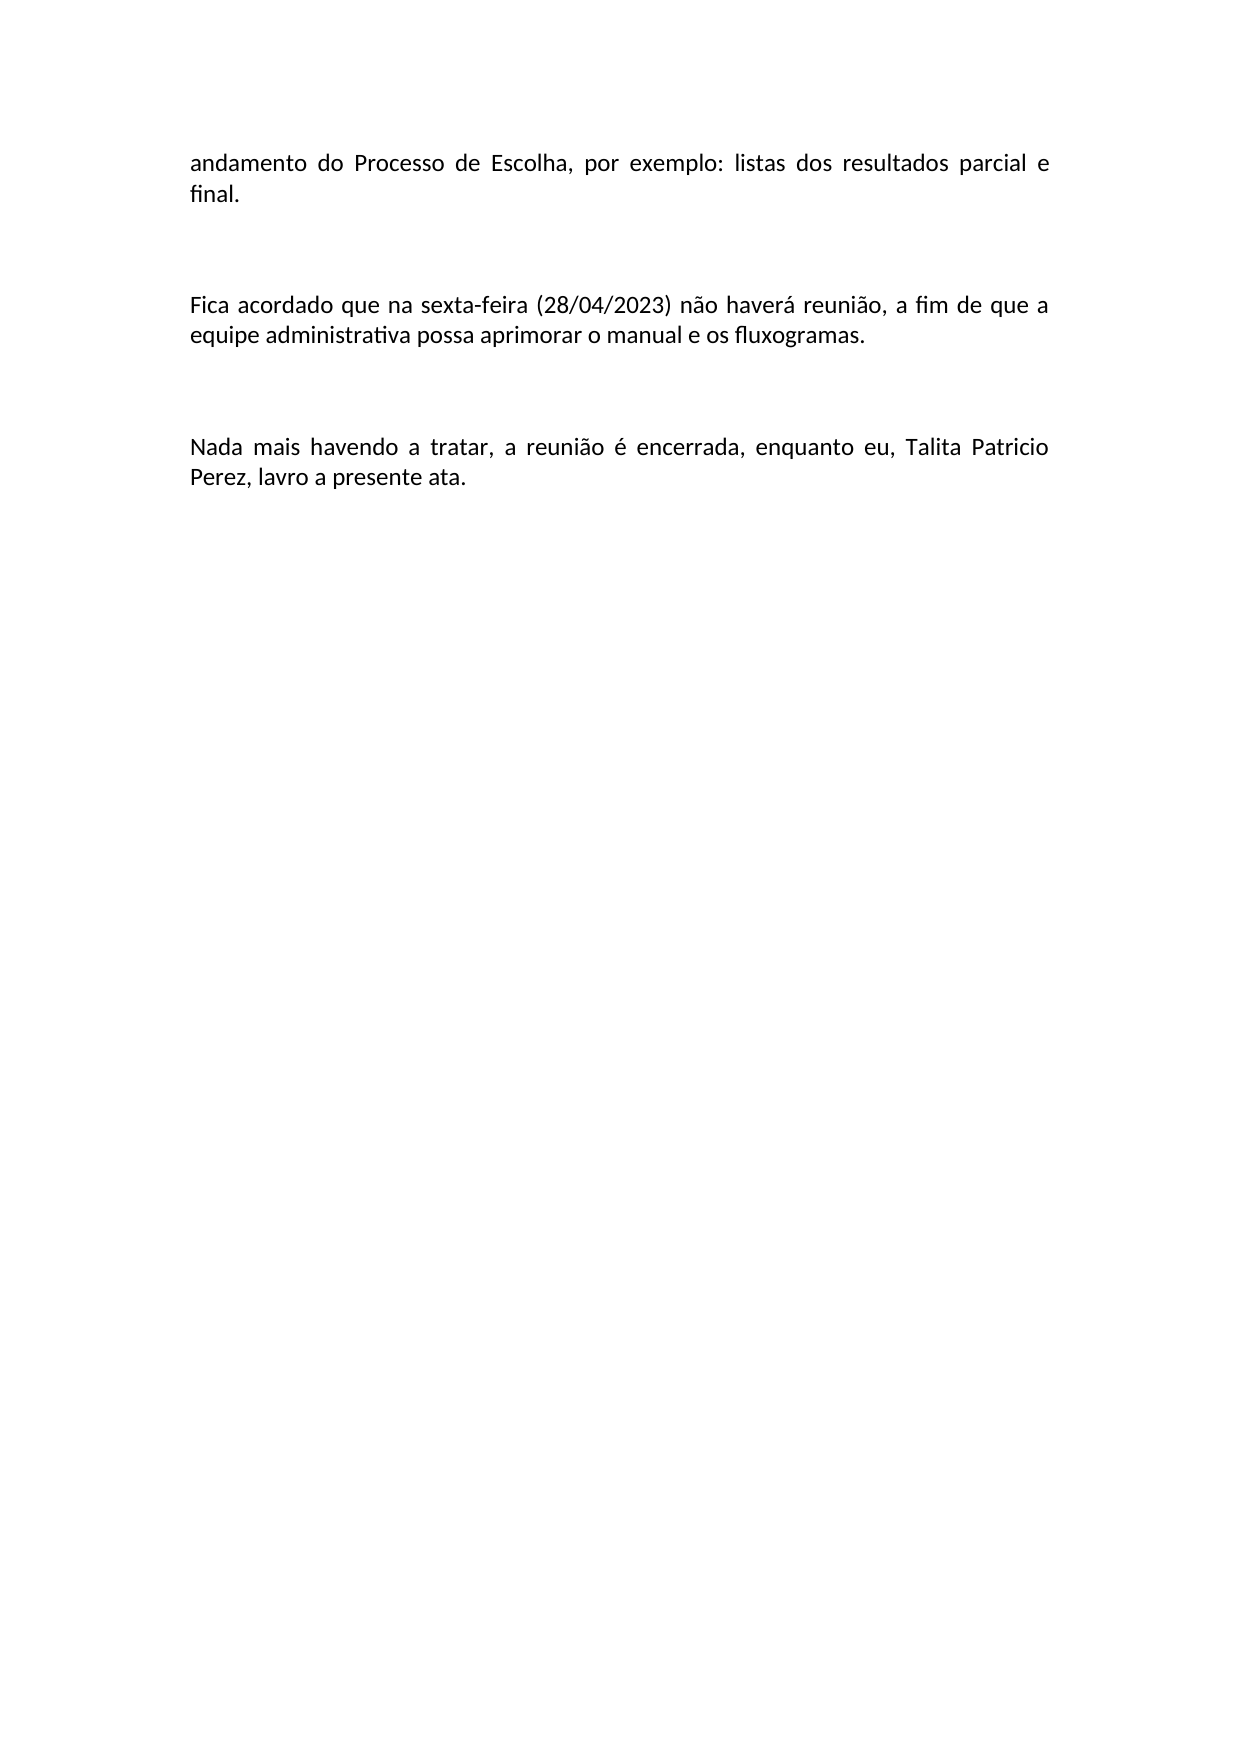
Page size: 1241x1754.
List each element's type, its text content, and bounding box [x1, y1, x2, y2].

text Nada mais havendo a tratar, a reunião é encerrada, enquanto eu, Talita Patricio Perez, lavro a presente ata. [190, 431, 1051, 492]
text Fica acordado que na sexta-feira (28/04/2023) não haverá reunião, a fim de que a equipe administrativa possa aprimorar o manual e os fluxogramas. [190, 289, 1051, 350]
text andamento do Processo de Escolha, por exemplo: listas dos resultados parcial e final. [190, 148, 1051, 209]
